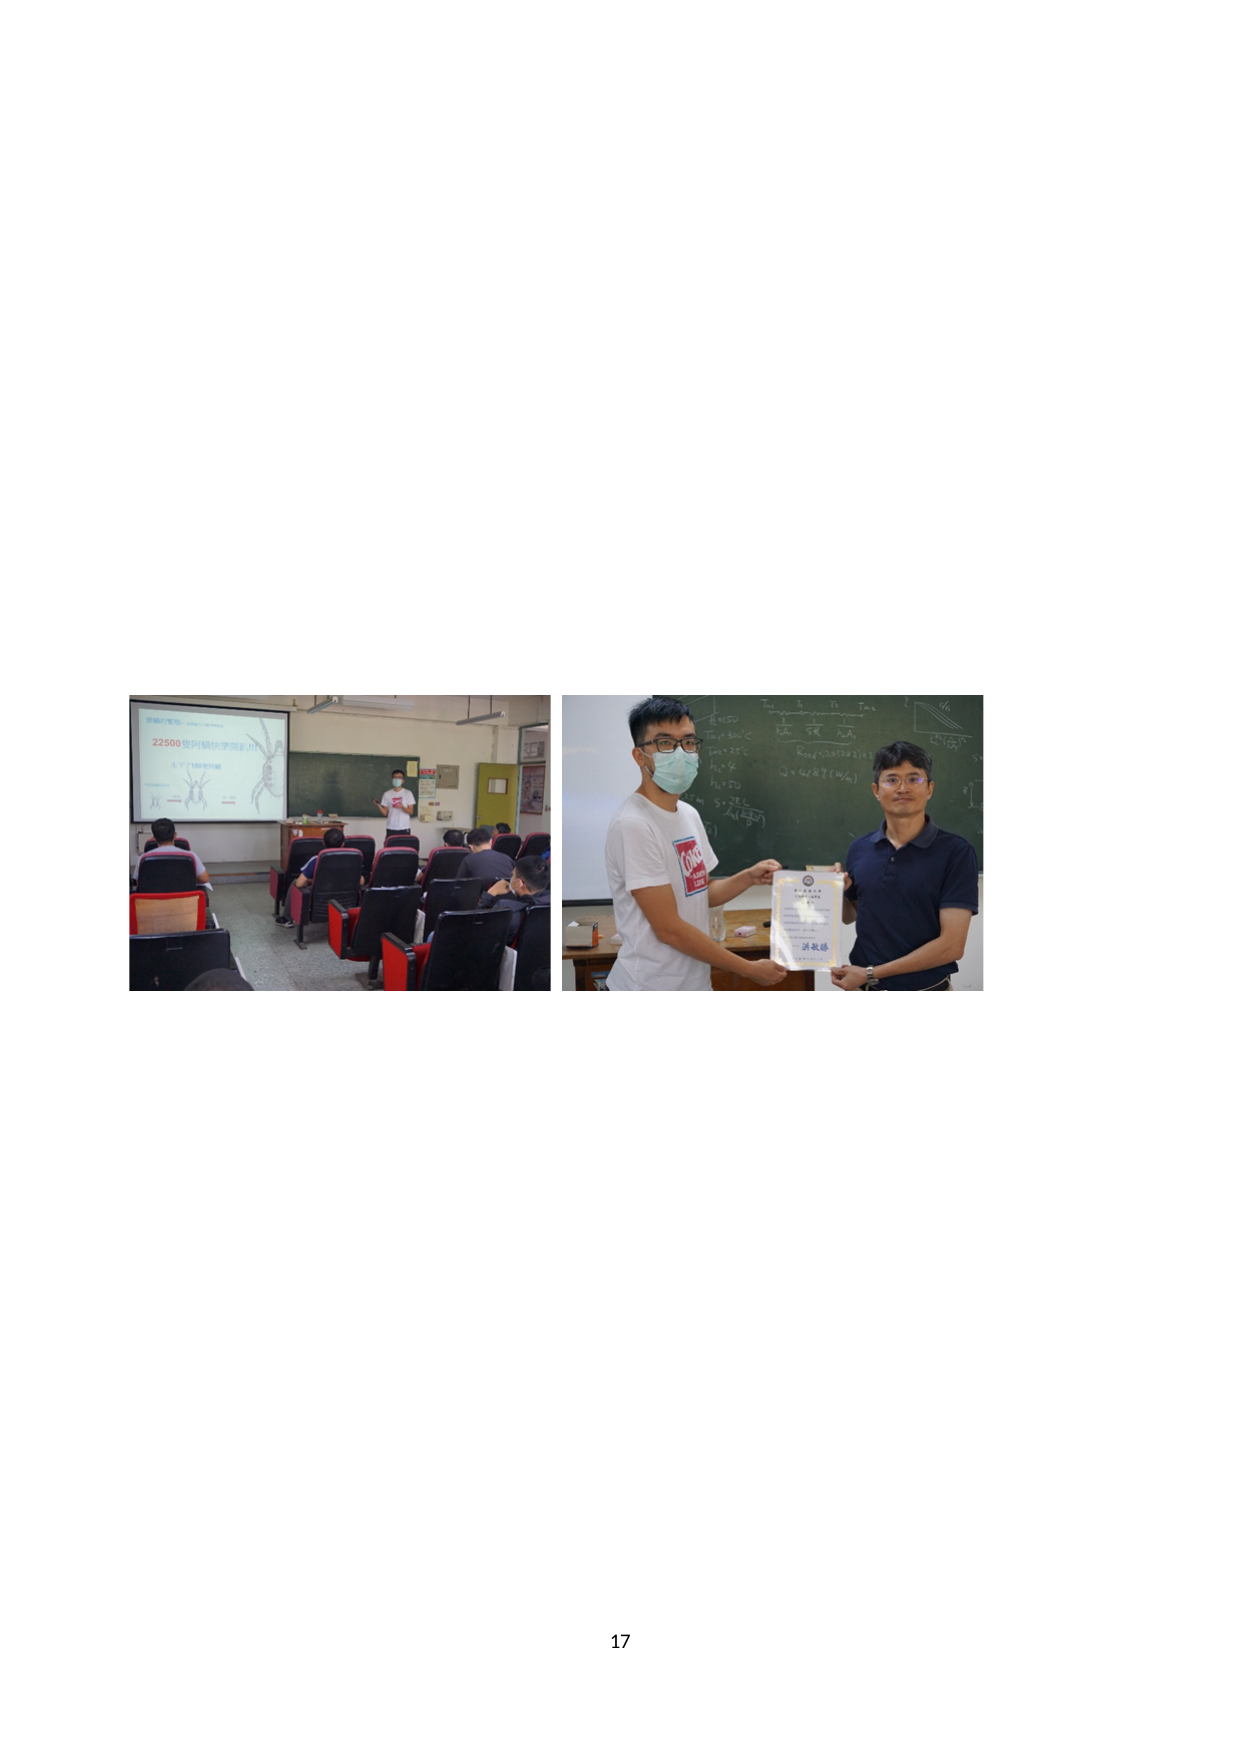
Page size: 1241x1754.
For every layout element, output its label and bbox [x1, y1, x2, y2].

table_header [551, 695, 983, 996]
table_header [118, 695, 551, 996]
